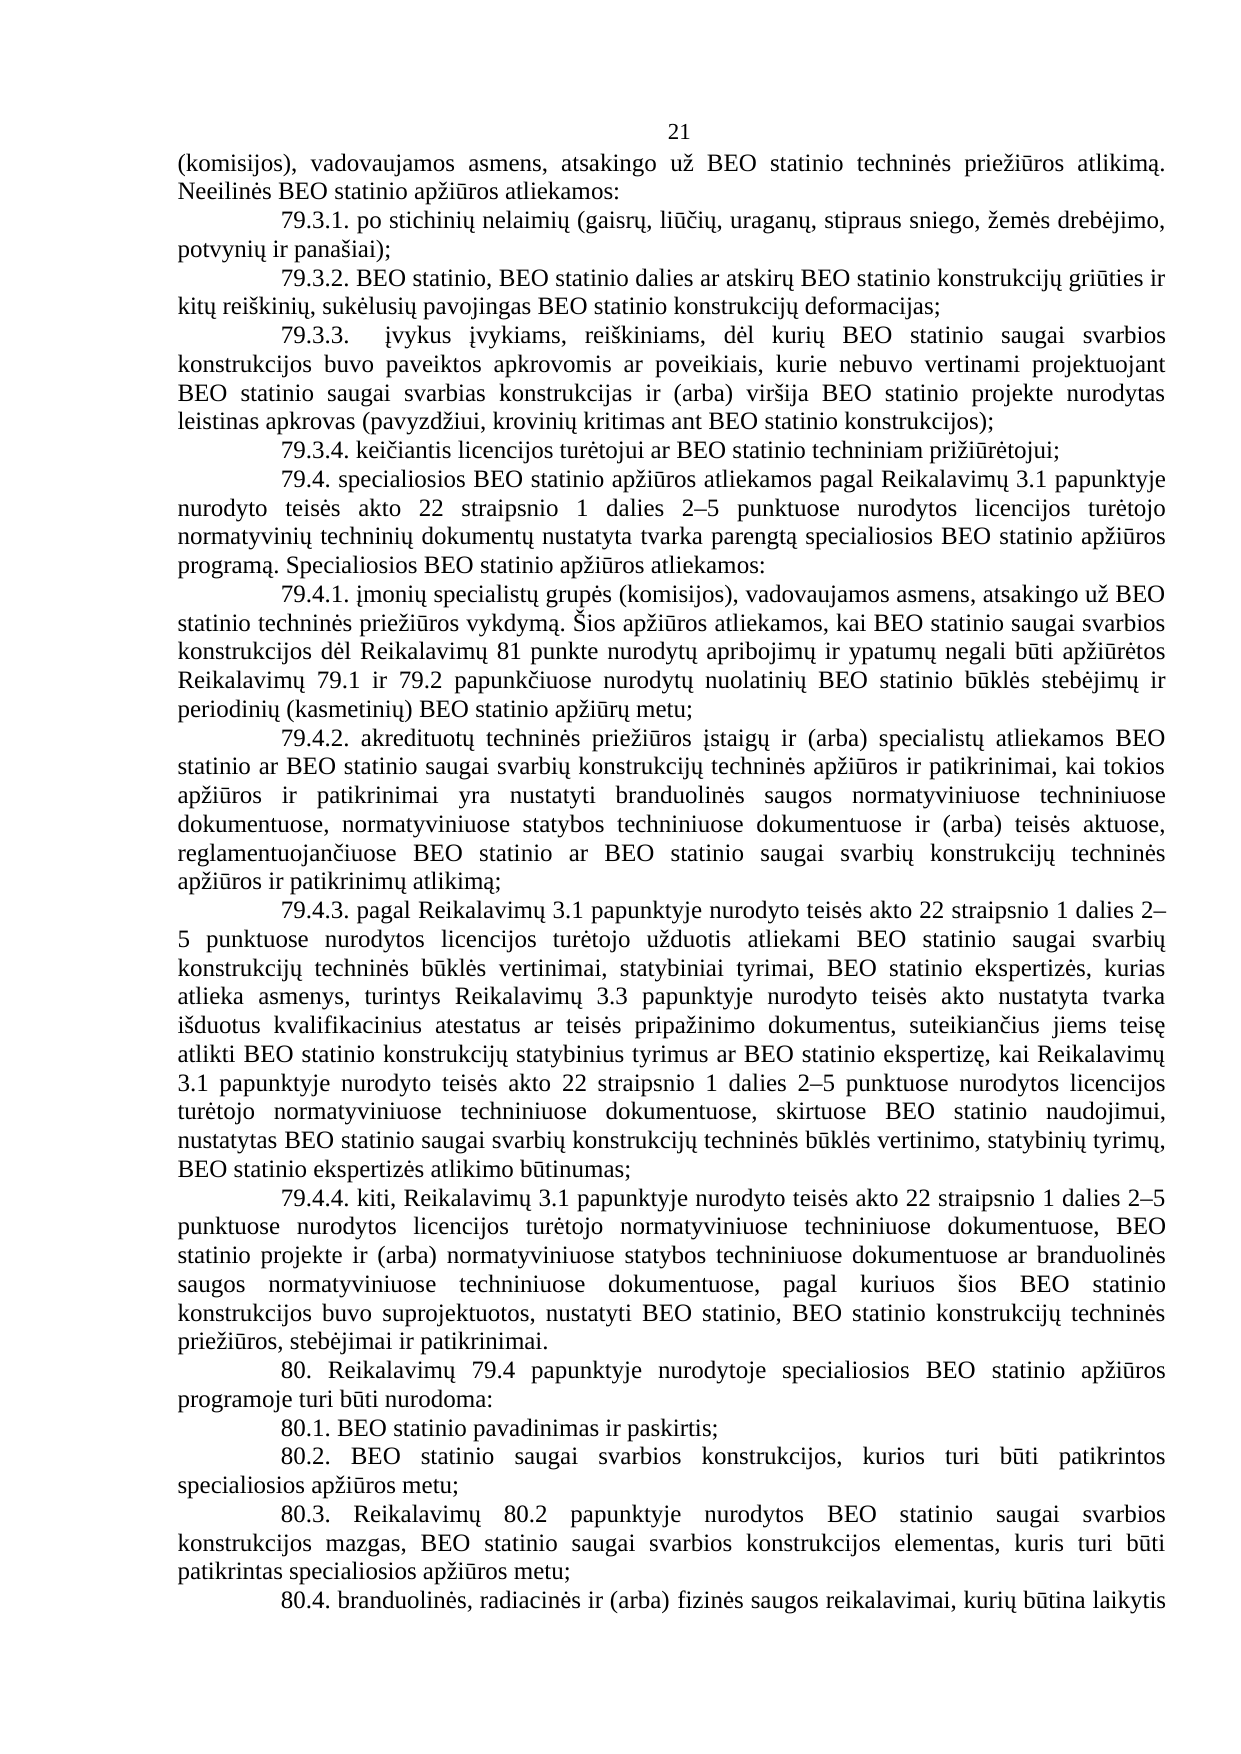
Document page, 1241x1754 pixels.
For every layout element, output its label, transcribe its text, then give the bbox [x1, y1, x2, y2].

text 80.3. Reikalavimų 80.2 papunktyje nurodytos BEO statinio saugai svarbios konstrukcijos mazgas, BEO statinio saugai svarbios konstrukcijos elementas, kuris turi būti patikrintas specialiosios apžiūros metu; [177, 1499, 1167, 1585]
text 79.3.3. įvykus įvykiams, reiškiniams, dėl kurių BEO statinio saugai svarbios konstrukcijos buvo paveiktos apkrovomis ar poveikiais, kurie nebuvo vertinami projektuojant BEO statinio saugai svarbias konstrukcijas ir (arba) viršija BEO statinio projekte nurodytas leistinas apkrovas (pavyzdžiui, krovinių kritimas ant BEO statinio konstrukcijos); [177, 320, 1167, 435]
text 80.1. BEO statinio pavadinimas ir paskirtis; [177, 1413, 1167, 1441]
text 80.2. BEO statinio saugai svarbios konstrukcijos, kurios turi būti patikrintos specialiosios apžiūros metu; [177, 1441, 1167, 1499]
text 79.3.4. keičiantis licencijos turėtojui ar BEO statinio techniniam prižiūrėtojui; [177, 435, 1167, 464]
text (komisijos), vadovaujamos asmens, atsakingo už BEO statinio techninės priežiūros atlikimą. Neeilinės BEO statinio apžiūros atliekamos: [177, 148, 1167, 205]
text 80. Reikalavimų 79.4 papunktyje nurodytoje specialiosios BEO statinio apžiūros programoje turi būti nurodoma: [177, 1355, 1167, 1413]
text 79.3.1. po stichinių nelaimių (gaisrų, liūčių, uraganų, stipraus sniego, žemės drebėjimo, potvynių ir panašiai); [177, 205, 1167, 263]
text 79.4.3. pagal Reikalavimų 3.1 papunktyje nurodyto teisės akto 22 straipsnio 1 dalies 2–5 punktuose nurodytos licencijos turėtojo užduotis atliekami BEO statinio saugai svarbių konstrukcijų techninės būklės vertinimai, statybiniai tyrimai, BEO statinio ekspertizės, kurias atlieka asmenys, turintys Reikalavimų 3.3 papunktyje nurodyto teisės akto nustatyta tvarka išduotus kvalifikacinius atestatus ar teisės pripažinimo dokumentus, suteikiančius jiems teisę atlikti BEO statinio konstrukcijų statybinius tyrimus ar BEO statinio ekspertizę, kai Reikalavimų 3.1 papunktyje nurodyto teisės akto 22 straipsnio 1 dalies 2–5 punktuose nurodytos licencijos turėtojo normatyviniuose techniniuose dokumentuose, skirtuose BEO statinio naudojimui, nustatytas BEO statinio saugai svarbių konstrukcijų techninės būklės vertinimo, statybinių tyrimų, BEO statinio ekspertizės atlikimo būtinumas; [177, 895, 1167, 1183]
text 80.4. branduolinės, radiacinės ir (arba) fizinės saugos reikalavimai, kurių būtina laikytis [177, 1585, 1167, 1614]
text 79.4.4. kiti, Reikalavimų 3.1 papunktyje nurodyto teisės akto 22 straipsnio 1 dalies 2–5 punktuose nurodytos licencijos turėtojo normatyviniuose techniniuose dokumentuose, BEO statinio projekte ir (arba) normatyviniuose statybos techniniuose dokumentuose ar branduolinės saugos normatyviniuose techniniuose dokumentuose, pagal kuriuos šios BEO statinio konstrukcijos buvo suprojektuotos, nustatyti BEO statinio, BEO statinio konstrukcijų techninės priežiūros, stebėjimai ir patikrinimai. [177, 1183, 1167, 1355]
text 79.4.1. įmonių specialistų grupės (komisijos), vadovaujamos asmens, atsakingo už BEO statinio techninės priežiūros vykdymą. Šios apžiūros atliekamos, kai BEO statinio saugai svarbios konstrukcijos dėl Reikalavimų 81 punkte nurodytų apribojimų ir ypatumų negali būti apžiūrėtos Reikalavimų 79.1 ir 79.2 papunkčiuose nurodytų nuolatinių BEO statinio būklės stebėjimų ir periodinių (kasmetinių) BEO statinio apžiūrų metu; [177, 579, 1167, 723]
text 79.4. specialiosios BEO statinio apžiūros atliekamos pagal Reikalavimų 3.1 papunktyje nurodyto teisės akto 22 straipsnio 1 dalies 2–5 punktuose nurodytos licencijos turėtojo normatyvinių techninių dokumentų nustatyta tvarka parengtą specialiosios BEO statinio apžiūros programą. Specialiosios BEO statinio apžiūros atliekamos: [177, 464, 1167, 579]
text 79.4.2. akredituotų techninės priežiūros įstaigų ir (arba) specialistų atliekamos BEO statinio ar BEO statinio saugai svarbių konstrukcijų techninės apžiūros ir patikrinimai, kai tokios apžiūros ir patikrinimai yra nustatyti branduolinės saugos normatyviniuose techniniuose dokumentuose, normatyviniuose statybos techniniuose dokumentuose ir (arba) teisės aktuose, reglamentuojančiuose BEO statinio ar BEO statinio saugai svarbių konstrukcijų techninės apžiūros ir patikrinimų atlikimą; [177, 723, 1167, 895]
text 79.3.2. BEO statinio, BEO statinio dalies ar atskirų BEO statinio konstrukcijų griūties ir kitų reiškinių, sukėlusių pavojingas BEO statinio konstrukcijų deformacijas; [177, 263, 1167, 320]
